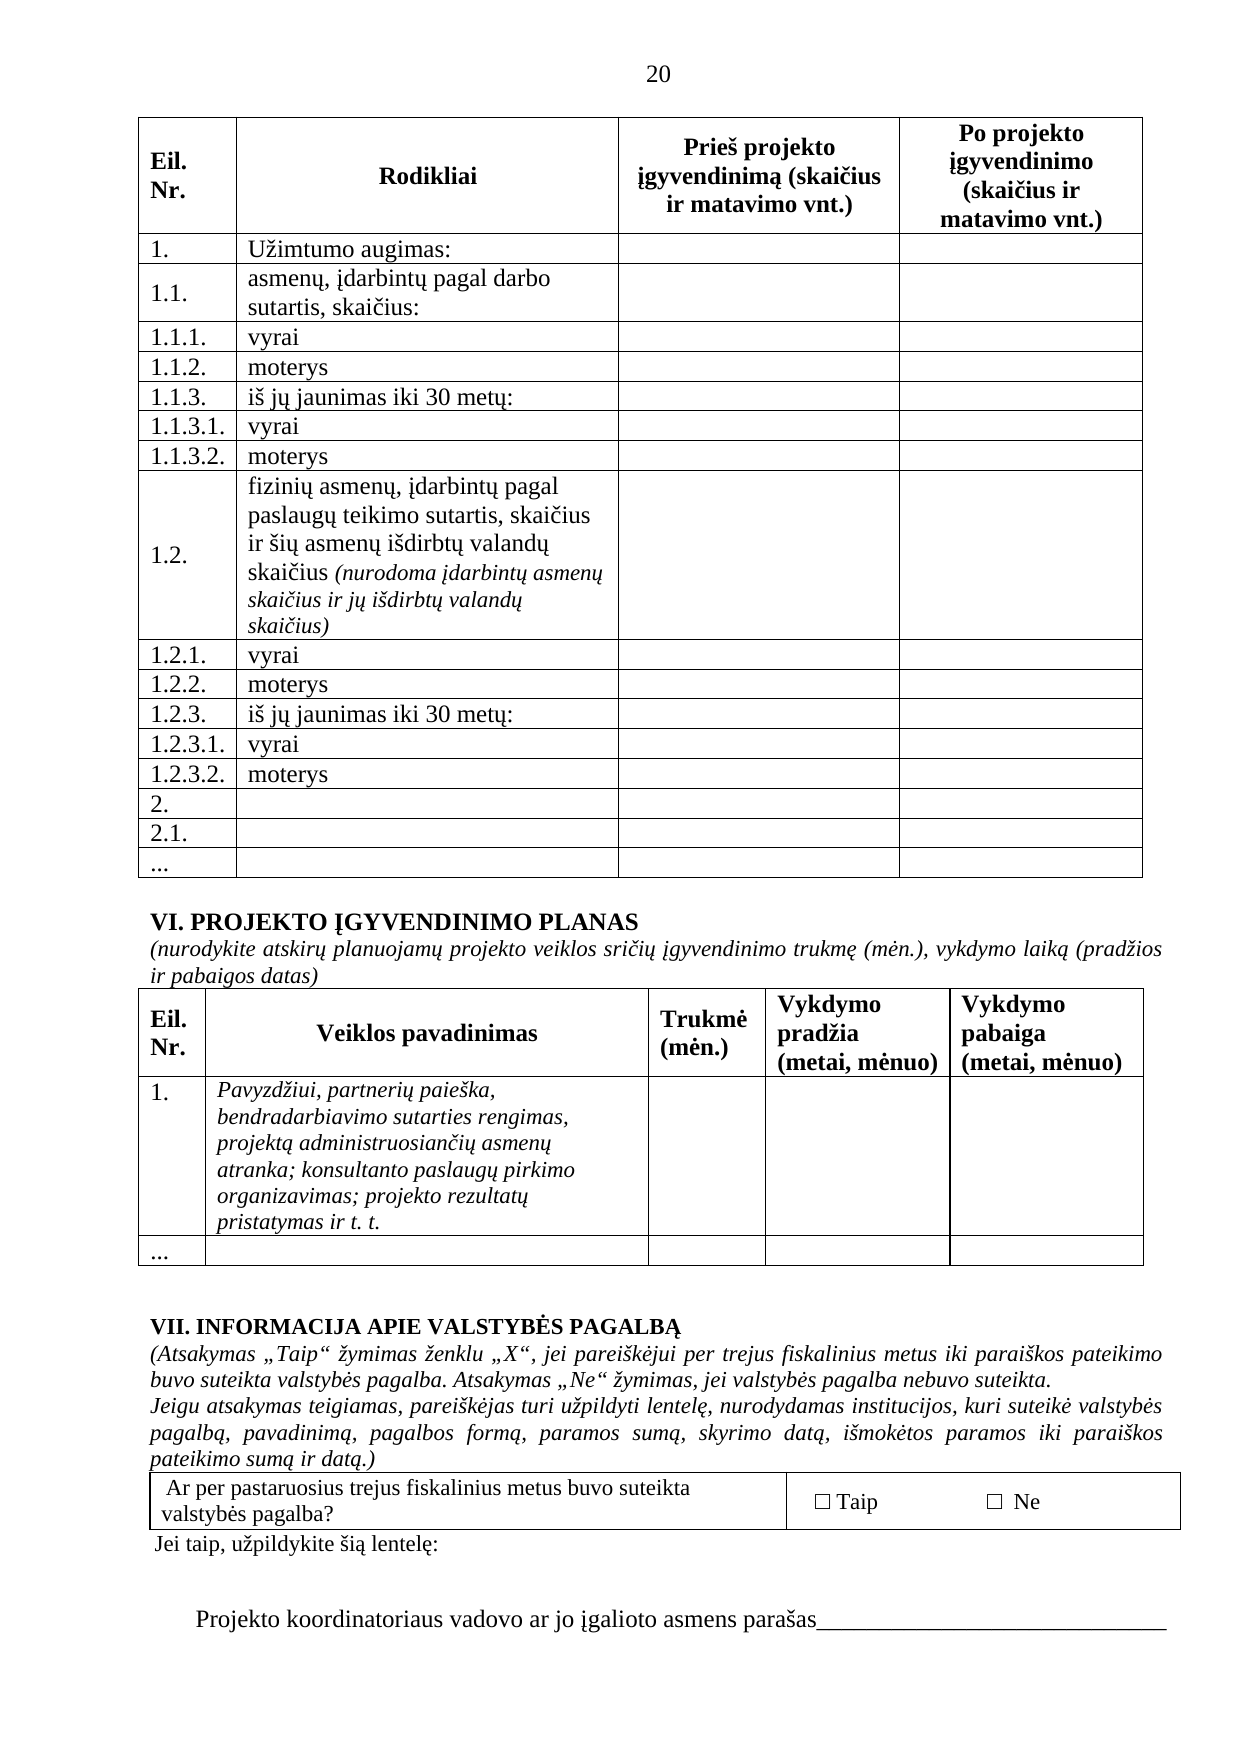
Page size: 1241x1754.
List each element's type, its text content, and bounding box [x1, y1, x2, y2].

table_header □ Taip □ Ne [787, 1473, 1180, 1528]
table_cell [900, 264, 1142, 321]
table_cell Užimtumo augimas: [237, 234, 618, 262]
table_cell [619, 382, 899, 410]
table_cell [237, 848, 618, 877]
table_cell 1.1.3.2. [139, 441, 236, 470]
table_cell [900, 352, 1142, 381]
table_cell vyrai [237, 411, 618, 440]
table_header Eil. Nr. [139, 989, 205, 1076]
table_cell [619, 729, 899, 758]
text Jei taip, užpildykite šią lentelę: [150, 1530, 1167, 1556]
text VII. INFORMACIJA APIE VALSTYBĖS PAGALBĄ [150, 1313, 1167, 1340]
table_cell moterys [237, 670, 618, 698]
table_cell [237, 819, 618, 847]
table_header Po projekto įgyvendinimo (skaičius ir matavimo vnt.) [900, 118, 1142, 233]
table_header Ar per pastaruosius trejus fiskalinius metus buvo suteikta valstybės pagalba? [151, 1473, 786, 1528]
table_cell iš jų jaunimas iki 30 metų: [237, 699, 618, 728]
table_cell [900, 789, 1142, 817]
table_cell [766, 1077, 949, 1235]
table_cell 2. [139, 789, 236, 817]
text (Atsakymas „Taip“ žymimas ženklu „X“, jei pareiškėjui per trejus fiskalinius metus iki paraiškos pateikimo buvo suteikta valstybės pagalba. Atsakymas „Ne“ žymimas, jei valstybės pagalba nebuvo suteikta. [150, 1340, 1167, 1392]
table_header Veiklos pavadinimas [206, 989, 648, 1076]
table_cell 1.1.3.1. [139, 411, 236, 440]
table_header Rodikliai [237, 118, 618, 233]
table_cell [900, 441, 1142, 470]
table_cell iš jų jaunimas iki 30 metų: [237, 382, 618, 410]
table_cell [619, 759, 899, 788]
table_cell [900, 729, 1142, 758]
table_cell 1. [139, 234, 236, 262]
table_cell Pavyzdžiui, partnerių paieška, bendradarbiavimo sutarties rengimas, projektą administruosiančių asmenų atranka; konsultanto paslaugų pirkimo organizavimas; projekto rezultatų pristatymas ir t. t. [206, 1077, 648, 1235]
table_cell [900, 640, 1142, 668]
table_cell moterys [237, 759, 618, 788]
table_cell vyrai [237, 640, 618, 668]
table_cell 1.1.2. [139, 352, 236, 381]
table_cell [900, 471, 1142, 639]
table_cell [619, 234, 899, 262]
table_cell 2.1. [139, 819, 236, 847]
table_cell [619, 699, 899, 728]
table_cell 1.2.3. [139, 699, 236, 728]
table_cell [900, 411, 1142, 440]
table_cell 1.1.1. [139, 322, 236, 351]
table_cell [206, 1236, 648, 1264]
table_cell [900, 382, 1142, 410]
table_cell [619, 640, 899, 668]
table_cell [900, 234, 1142, 262]
text VI. PROJEKTO ĮGYVENDINIMO PLANAS [150, 907, 1167, 936]
table_cell 1.1. [139, 264, 236, 321]
table_cell 1. [139, 1077, 205, 1235]
table_cell [619, 352, 899, 381]
table_cell 1.2.3.1. [139, 729, 236, 758]
table_cell ... [139, 1236, 205, 1264]
table_cell vyrai [237, 322, 618, 351]
table_cell 1.2.3.2. [139, 759, 236, 788]
table_cell [237, 789, 618, 817]
table_cell [619, 471, 899, 639]
table_cell [951, 1077, 1143, 1235]
table_header Prieš projekto įgyvendinimą (skaičius ir matavimo vnt.) [619, 118, 899, 233]
table_cell [649, 1077, 765, 1235]
table_cell [619, 441, 899, 470]
table_cell 1.2.2. [139, 670, 236, 698]
table_cell [619, 848, 899, 877]
table_cell ... [139, 848, 236, 877]
table_cell [649, 1236, 765, 1264]
table_cell 1.2.1. [139, 640, 236, 668]
table_cell [619, 670, 899, 698]
text (nurodykite atskirų planuojamų projekto veiklos sričių įgyvendinimo trukmę (mėn.), vykdymo laiką (pradžios ir pabaigos datas) [150, 936, 1167, 988]
table_header Eil. Nr. [139, 118, 236, 233]
table_cell [900, 322, 1142, 351]
table_cell vyrai [237, 729, 618, 758]
table_cell [900, 848, 1142, 877]
table_header Vykdymo pabaiga (metai, mėnuo) [951, 989, 1143, 1076]
table_cell [766, 1236, 949, 1264]
table_cell [900, 759, 1142, 788]
table_header Trukmė (mėn.) [649, 989, 765, 1076]
table_cell 1.1.3. [139, 382, 236, 410]
table_cell [619, 819, 899, 847]
table_cell 1.2. [139, 471, 236, 639]
table_cell [900, 670, 1142, 698]
table_cell [619, 264, 899, 321]
table_cell [619, 789, 899, 817]
table_cell fizinių asmenų, įdarbintų pagal paslaugų teikimo sutartis, skaičius ir šių asmenų išdirbtų valandų skaičius (nurodoma įdarbintų asmenų skaičius ir jų išdirbtų valandų skaičius) [237, 471, 618, 639]
table_cell [900, 699, 1142, 728]
table_cell [619, 411, 899, 440]
table_cell asmenų, įdarbintų pagal darbo sutartis, skaičius: [237, 264, 618, 321]
table_cell [900, 819, 1142, 847]
table_cell moterys [237, 352, 618, 381]
table_cell [619, 322, 899, 351]
text Jeigu atsakymas teigiamas, pareiškėjas turi užpildyti lentelę, nurodydamas institucijos, kuri suteikė valstybės pagalbą, pavadinimą, pagalbos formą, paramos sumą, skyrimo datą, išmokėtos paramos iki paraiškos pateikimo sumą ir datą.) [150, 1392, 1167, 1472]
table_cell [951, 1236, 1143, 1264]
table_header Vykdymo pradžia (metai, mėnuo) [766, 989, 949, 1076]
table_cell moterys [237, 441, 618, 470]
